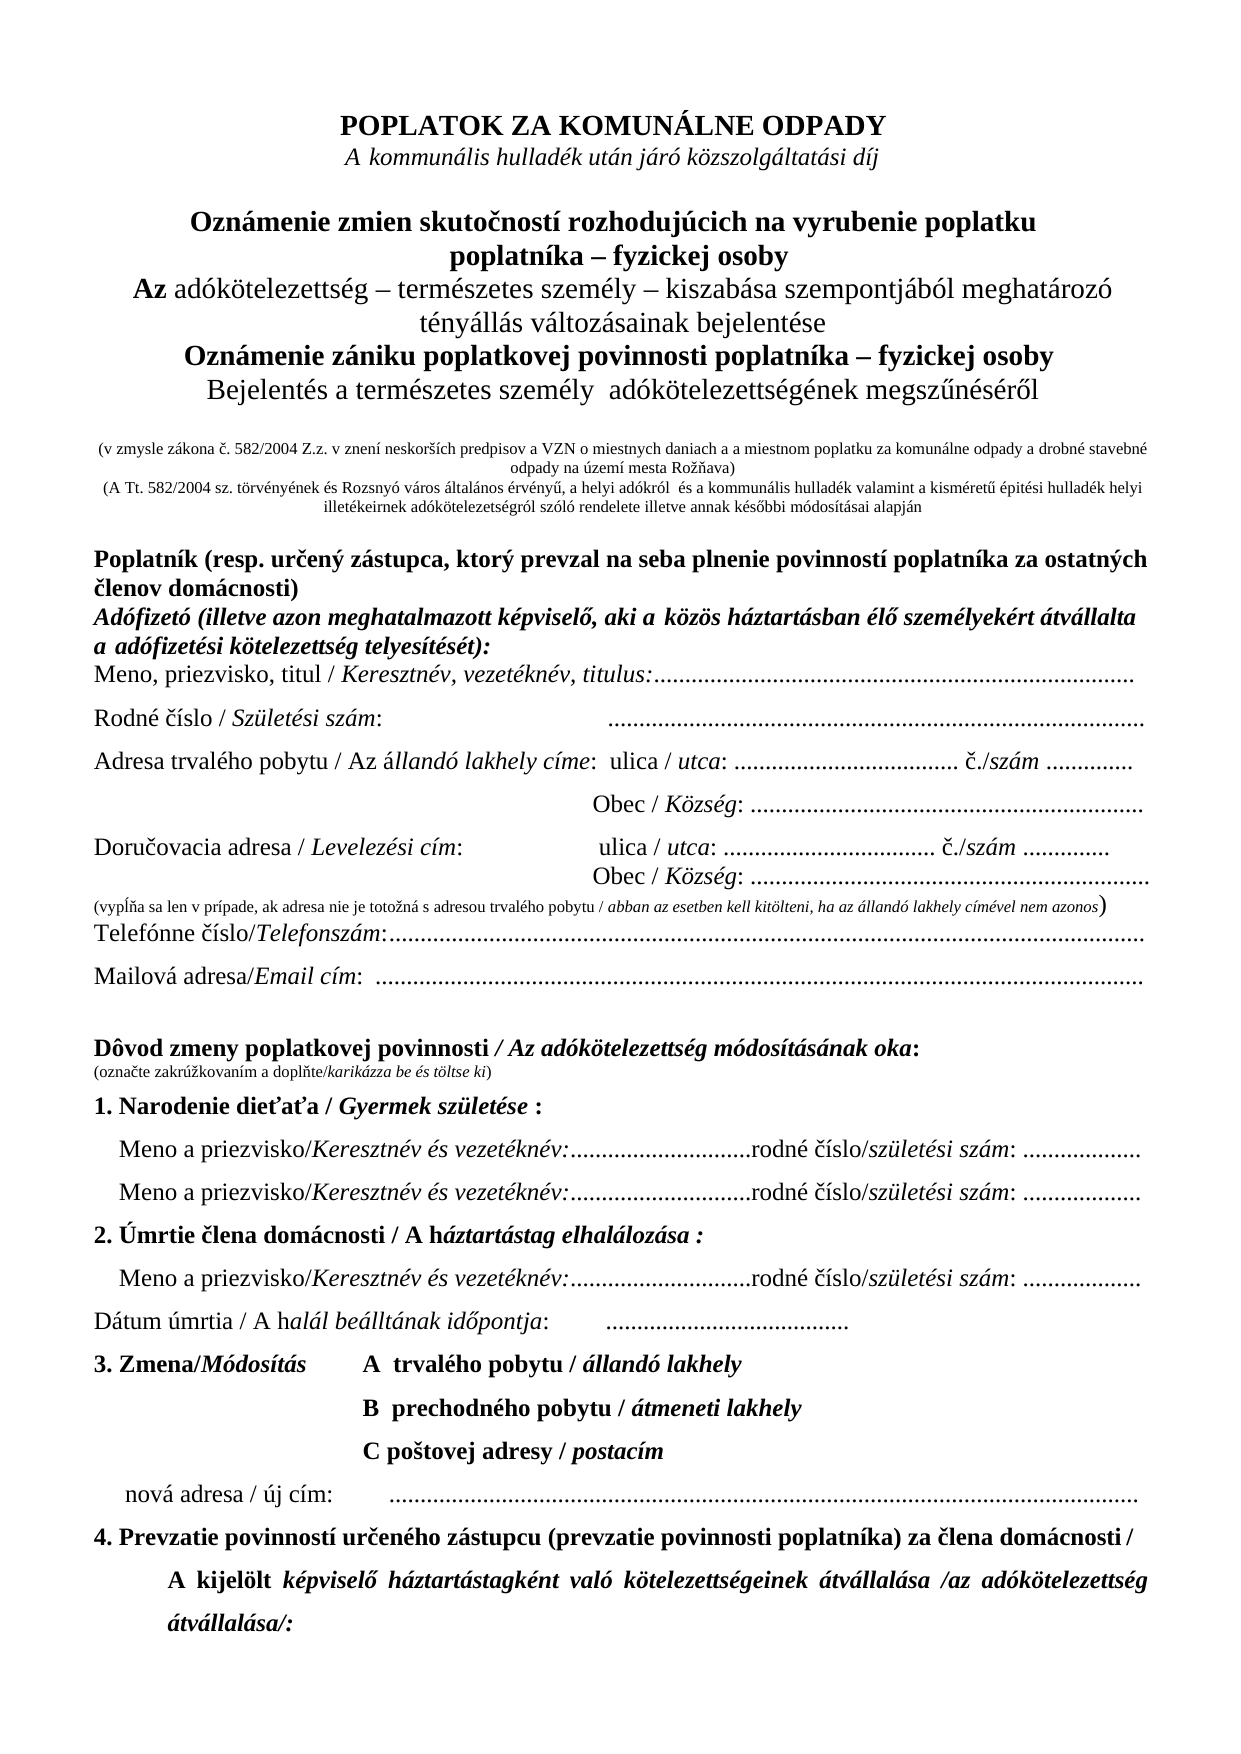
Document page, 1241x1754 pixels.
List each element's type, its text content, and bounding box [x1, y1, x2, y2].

text Meno a priezvisko/Keresztnév és vezetéknév:.............................rodné číslo/születési szám: ................... [94, 1177, 1152, 1206]
text (vypĺňa sa len v prípade, ak adresa nie je totožná s adresou trvalého pobytu / abban az esetben kell kitölteni, ha az állandó lakhely címével nem azonos) [94, 889, 1152, 918]
text poplatníka – fyzickej osoby [94, 238, 1152, 271]
text Doručovacia adresa / Levelezési cím: ulica / utca: .................................. č./szám .............. [94, 832, 1152, 861]
text B prechodného pobytu / átmeneti lakhely [94, 1393, 1152, 1421]
text Oznámenie zániku poplatkovej povinnosti poplatníka – fyzickej osoby [94, 338, 1152, 372]
text Adresa trvalého pobytu / Az állandó lakhely címe: ulica / utca: .................................... č./szám .............. [94, 746, 1152, 774]
text Meno, priezvisko, titul / Keresztnév, vezetéknév, titulus:............................................................................. [94, 659, 1152, 688]
text POPLATOK ZA KOMUNÁLNE ODPADY [75, 108, 1152, 142]
text 2. Úmrtie člena domácnosti / A háztartástag elhalálozása : [94, 1220, 1152, 1249]
text Poplatník (resp. určený zástupca, ktorý prevzal na seba plnenie povinností poplatníka za ostatných členov domácnosti) [94, 544, 1152, 602]
text nová adresa / új cím: ........................................................................................................................ [94, 1479, 1152, 1508]
text (označte zakrúžkovaním a doplňte/karikázza be és töltse ki) [94, 1062, 1152, 1081]
text 3. Zmena/Módosítás A trvalého pobytu / állandó lakhely [94, 1349, 1152, 1378]
text Obec / Község: ................................................................ [94, 861, 1152, 889]
text Rodné číslo / Születési szám: ...................................................................................... [94, 703, 1152, 731]
text Oznámenie zmien skutočností rozhodujúcich na vyrubenie poplatku [75, 204, 1152, 238]
text Obec / Község: ............................................................... [94, 789, 1152, 818]
text (A Tt. 582/2004 sz. törvényének és Rozsnyó város általános érvényű, a helyi adókról és a kommunális hulladék valamint a kisméretű épitési hulladék helyi illetékeirnek adókötelezetségról szóló rendelete illetve annak későbbi módosításai alapján [94, 477, 1152, 516]
text Telefónne číslo/Telefonszám: ......................................................................................................................... [94, 918, 1152, 947]
text Dôvod zmeny poplatkovej povinnosti / Az adókötelezettség módosításának oka: [94, 1033, 1152, 1062]
text Meno a priezvisko/Keresztnév és vezetéknév:.............................rodné číslo/születési szám: ................... Dátum úmrtia / A halál beálltának időpontja: ....................................... [94, 1263, 1152, 1335]
text C poštovej adresy / postacím [94, 1436, 1152, 1464]
text A kommunális hulladék után járó közszolgáltatási díj [75, 142, 1152, 171]
text Bejelentés a természetes személy adókötelezettségének megszűnéséről [94, 372, 1152, 406]
text (v zmysle zákona č. 582/2004 Z.z. v znení neskorších predpisov a VZN o miestnych daniach a a miestnom poplatku za komunálne odpady a drobné stavebné odpady na území mesta Rožňava) [94, 439, 1152, 477]
text 4. Prevzatie povinností určeného zástupcu (prevzatie povinnosti poplatníka) za člena domácnosti / A kijelölt képviselő háztartástagként való kötelezettségeinek átvállalása /az adókötelezettség átvállalása/: [94, 1522, 1152, 1637]
text Mailová adresa/Email cím: ........................................................................................................................... [94, 961, 1152, 990]
text Adófizetó (illetve azon meghatalmazott képviselő, aki a közös háztartásban élő személyekért átvállalta a adófizetési kötelezettség telyesítését): [94, 602, 1152, 659]
text Meno a priezvisko/Keresztnév és vezetéknév:.............................rodné číslo/születési szám: ................... [94, 1134, 1152, 1163]
text Az adókötelezettség – természetes személy – kiszabása szempontjából meghatározó tényállás változásainak bejelentése [94, 271, 1152, 338]
text 1. Narodenie dieťaťa / Gyermek születése : [94, 1091, 1152, 1119]
